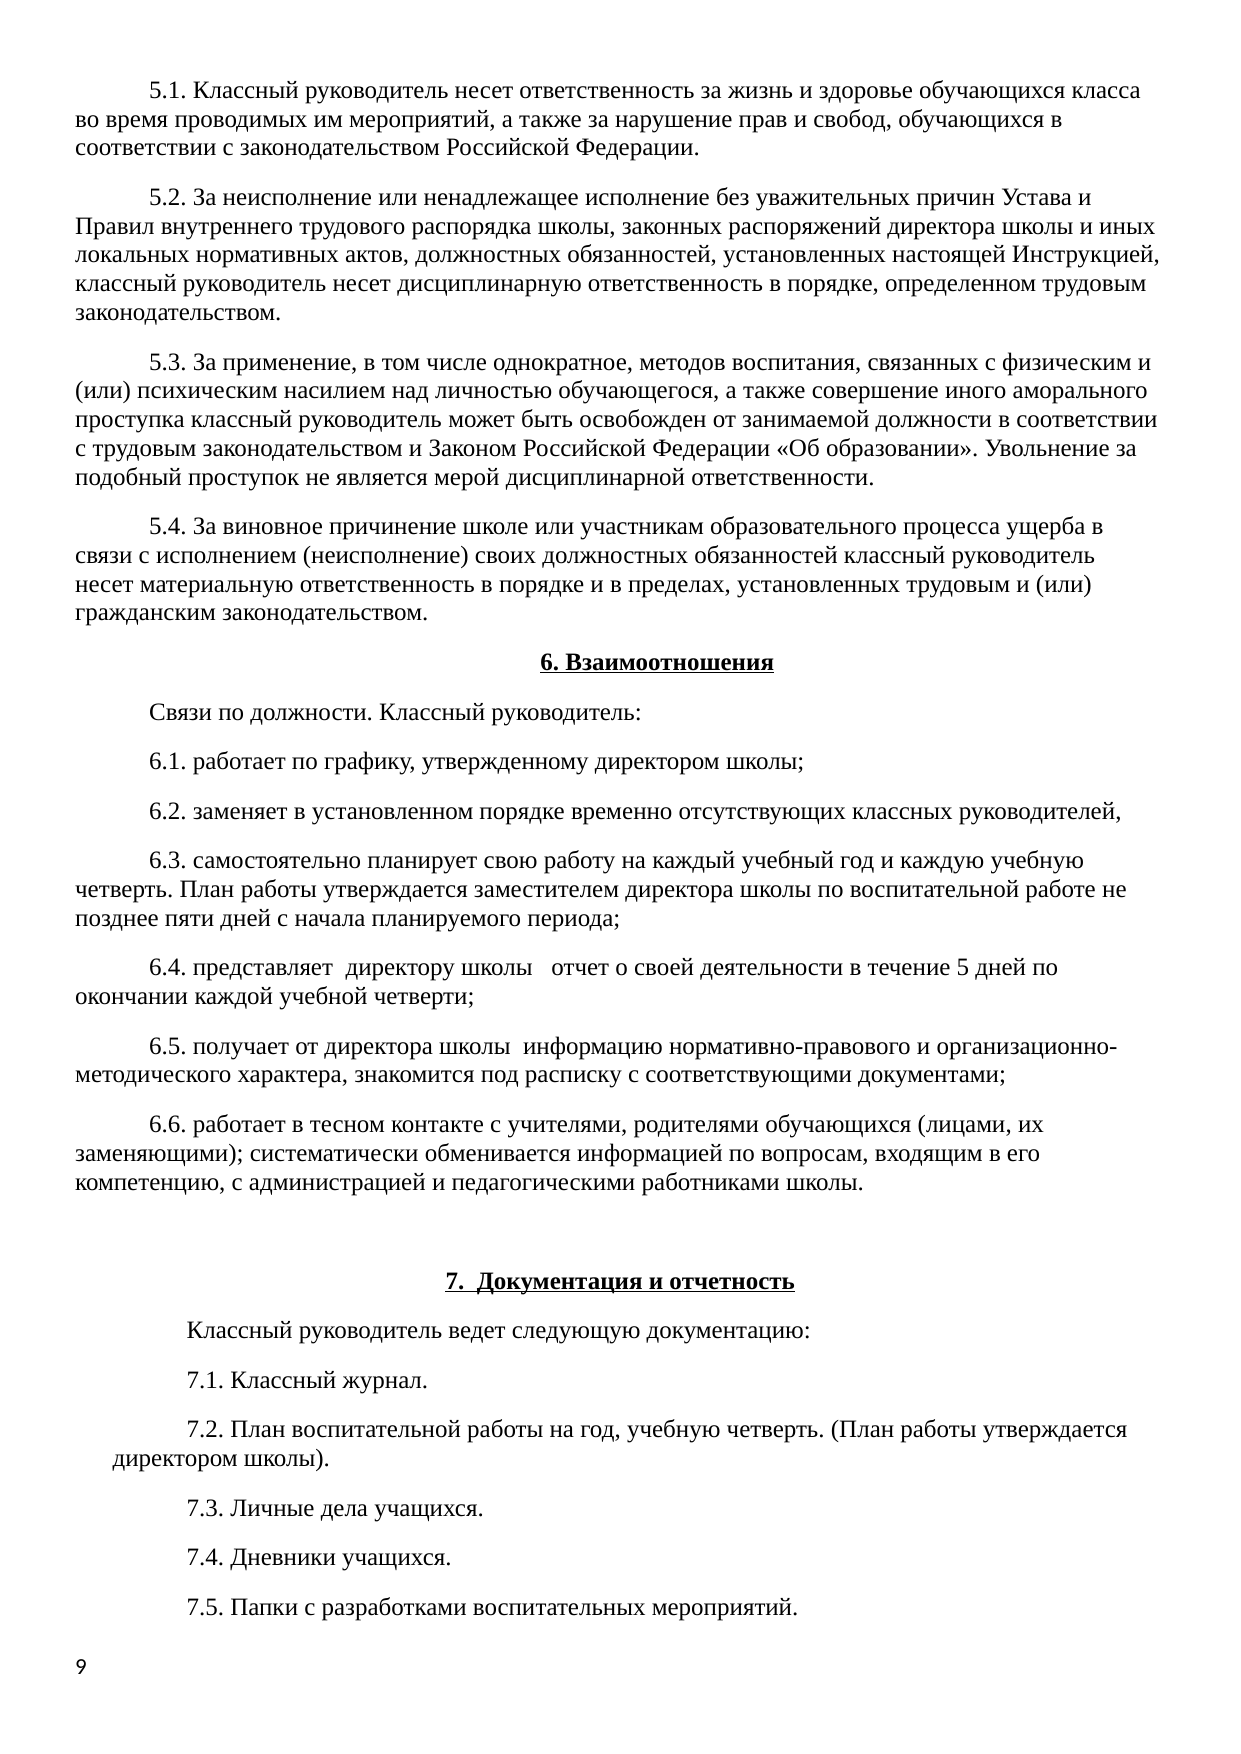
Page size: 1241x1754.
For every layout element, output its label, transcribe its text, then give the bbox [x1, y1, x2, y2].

text 6.1. работает по графику, утвержденному директором школы; [75, 746, 1165, 775]
text 5.3. За применение, в том числе однократное, методов воспитания, связанных с физическим и (или) психическим насилием над личностью обучающегося, а также совершение иного аморального проступка классный руководитель может быть освобожден от занимаемой должности в соответствии с трудовым законодательством и Законом Российской Федерации «Об образовании». Увольнение за подобный проступок не является мерой дисциплинарной ответственности. [75, 347, 1165, 490]
text 6.3. самостоятельно планирует свою работу на каждый учебный год и каждую учебную четверть. План работы утверждается заместителем директора школы по воспитательной работе не позднее пяти дней с начала планируемого периода; [75, 845, 1165, 932]
text 6. Взаимоотношения [75, 647, 1165, 676]
text 5.2. За неисполнение или ненадлежащее исполнение без уважительных причин Устава и Правил внутреннего трудового распорядка школы, законных распоряжений директора школы и иных локальных нормативных актов, должностных обязанностей, установленных настоящей Инструкцией, классный руководитель несет дисциплинарную ответственность в порядке, определенном трудовым законодательством. [75, 182, 1165, 326]
text 5.4. За виновное причинение школе или участникам образовательного процесса ущерба в связи с исполнением (неисполнение) своих должностных обязанностей классный руководитель несет материальную ответственность в порядке и в пределах, установленных трудовым и (или) гражданским законодательством. [75, 511, 1165, 626]
text 7.5. Папки с разработками воспитательных мероприятий. [112, 1592, 1165, 1621]
text Классный руководитель ведет следующую документацию: [112, 1315, 1165, 1344]
text 6.6. работает в тесном контакте с учителями, родителями обучающихся (лицами, их заменяющими); систематически обменивается информацией по вопросам, входящим в его компетенцию, с администрацией и педагогическими работниками школы. [75, 1109, 1165, 1195]
text Связи по должности. Классный руководитель: [75, 697, 1165, 725]
text 7. Документация и отчетность [75, 1266, 1165, 1294]
text 6.4. представляет директору школы отчет о своей деятельности в течение 5 дней по окончании каждой учебной четверти; [75, 952, 1165, 1010]
text 6.5. получает от директора школы информацию нормативно-правового и организационно-методического характера, знакомится под расписку с соответствующими документами; [75, 1031, 1165, 1088]
text 6.2. заменяет в установленном порядке временно отсутствующих классных руководителей, [75, 796, 1165, 824]
text 5.1. Классный руководитель несет ответственность за жизнь и здоровье обучающихся класса во время проводимых им мероприятий, а также за нарушение прав и свобод, обучающихся в соответствии с законодательством Российской Федерации. [75, 75, 1165, 161]
text 7.1. Классный журнал. [112, 1365, 1165, 1394]
text 7.2. План воспитательной работы на год, учебную четверть. (План работы утверждается директором школы). [112, 1414, 1165, 1472]
text 7.4. Дневники учащихся. [112, 1542, 1165, 1571]
text 7.3. Личные дела учащихся. [112, 1493, 1165, 1522]
